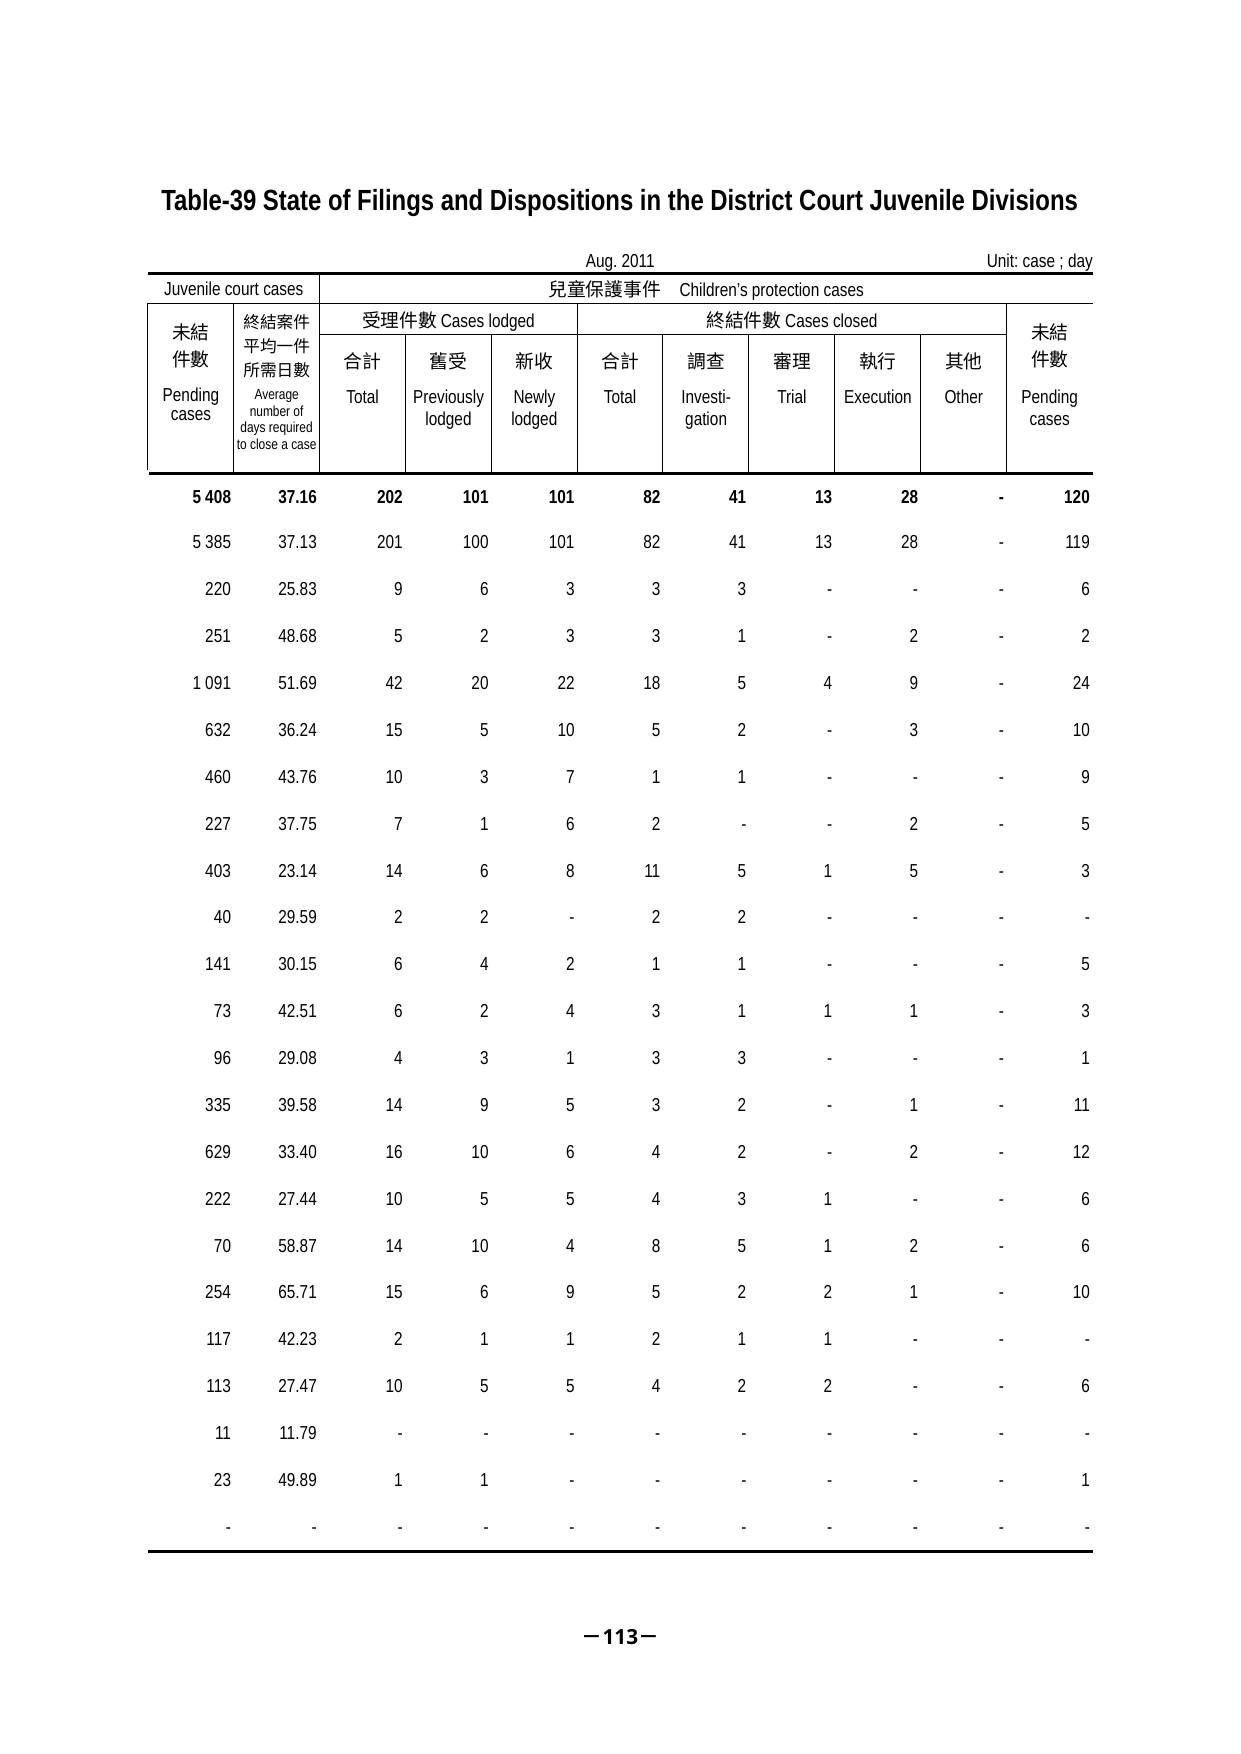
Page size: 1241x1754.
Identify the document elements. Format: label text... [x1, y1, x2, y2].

table_cell 13 [749, 519, 835, 566]
table_cell 1 [405, 800, 491, 847]
table_cell 5 [577, 706, 663, 753]
table_cell 1 091 [148, 659, 233, 706]
table_cell 37.16 [234, 475, 319, 519]
table_cell 251 [148, 613, 233, 659]
table_cell 1 [663, 753, 749, 800]
table_cell 2 [663, 1128, 749, 1175]
table_cell 3 [577, 1034, 663, 1081]
table_cell - [921, 659, 1006, 706]
table_cell 4 [491, 988, 577, 1034]
table_cell 10 [405, 1128, 491, 1175]
table_cell - [749, 800, 835, 847]
table_cell 49.89 [234, 1456, 319, 1503]
table_cell 2 [663, 1081, 749, 1128]
table_cell 48.68 [234, 613, 319, 659]
table_cell - [921, 800, 1006, 847]
table_cell 5 [835, 847, 921, 894]
table_cell 18 [577, 659, 663, 706]
table_cell 3 [835, 706, 921, 753]
table_cell 5 [405, 706, 491, 753]
table_cell - [405, 1409, 491, 1456]
table_cell 222 [148, 1175, 233, 1222]
table_cell 10 [405, 1222, 491, 1269]
table_cell 36.24 [234, 706, 319, 753]
table_cell 10 [319, 753, 405, 800]
table_cell 4 [577, 1363, 663, 1409]
table_cell 42 [319, 659, 405, 706]
table_cell - [835, 941, 921, 987]
table_cell 101 [491, 519, 577, 566]
table_cell 65.71 [234, 1269, 319, 1316]
table_cell - [749, 1081, 835, 1128]
table_cell - [491, 1456, 577, 1503]
table_cell 1 [319, 1456, 405, 1503]
table_cell 6 [491, 800, 577, 847]
table_cell 3 [577, 566, 663, 612]
table_cell 3 [577, 1081, 663, 1128]
table_cell 6 [1006, 566, 1092, 612]
table_cell 未結 件數 [1007, 304, 1092, 386]
table_cell 8 [491, 847, 577, 894]
table_cell - [921, 475, 1006, 519]
table_cell - [921, 1269, 1006, 1316]
table_cell 101 [405, 475, 491, 519]
table_cell - [921, 566, 1006, 612]
table_cell 3 [491, 613, 577, 659]
table_cell 5 [491, 1363, 577, 1409]
table_cell 25.83 [234, 566, 319, 612]
table_cell 1 [663, 613, 749, 659]
table_cell - [835, 1363, 921, 1409]
table_cell 30.15 [234, 941, 319, 987]
table_cell 40 [148, 894, 233, 941]
table_cell 2 [749, 1363, 835, 1409]
table_cell 2 [663, 706, 749, 753]
table_cell 10 [319, 1175, 405, 1222]
table_cell 執行 [835, 335, 920, 386]
table_cell 2 [663, 1269, 749, 1316]
table_cell 254 [148, 1269, 233, 1316]
table_cell - [663, 800, 749, 847]
table_cell 2 [405, 894, 491, 941]
table_cell - [749, 706, 835, 753]
table_cell 29.59 [234, 894, 319, 941]
table_cell - [319, 1409, 405, 1456]
table_cell - [921, 894, 1006, 941]
table_cell Newly lodged [492, 386, 577, 469]
table_cell 1 [749, 1316, 835, 1362]
table_cell - [1006, 1503, 1092, 1550]
table_cell 27.44 [234, 1175, 319, 1222]
table_cell 41 [663, 475, 749, 519]
table_cell 1 [835, 1269, 921, 1316]
table_cell 1 [1006, 1034, 1092, 1081]
table_cell 3 [577, 988, 663, 1034]
table_cell 調查 [663, 335, 748, 386]
table_cell 15 [319, 1269, 405, 1316]
table_cell 4 [491, 1222, 577, 1269]
table_cell 1 [663, 941, 749, 987]
table_cell 3 [1006, 988, 1092, 1034]
table_cell 3 [663, 566, 749, 612]
table_cell - [835, 566, 921, 612]
table_cell - [921, 519, 1006, 566]
table_cell Investi- gation [663, 386, 748, 469]
table_cell - [749, 566, 835, 612]
table_cell 3 [577, 613, 663, 659]
table_cell - [491, 1409, 577, 1456]
table_cell 6 [1006, 1175, 1092, 1222]
table_cell - [921, 1081, 1006, 1128]
table_cell 42.51 [234, 988, 319, 1034]
table_cell 1 [835, 1081, 921, 1128]
table_cell 5 [319, 613, 405, 659]
table_cell 27.47 [234, 1363, 319, 1409]
table_cell 41 [663, 519, 749, 566]
table_cell 2 [835, 613, 921, 659]
table_cell 2 [405, 613, 491, 659]
table_cell 2 [577, 1316, 663, 1362]
table_cell 1 [663, 988, 749, 1034]
table_cell 2 [577, 800, 663, 847]
table_cell Total [320, 386, 405, 469]
table_cell 1 [835, 988, 921, 1034]
table_cell - [921, 1363, 1006, 1409]
text Aug. 2011 Unit: case ; day [148, 250, 1092, 272]
table_cell 3 [1006, 847, 1092, 894]
table_cell - [921, 1503, 1006, 1550]
table_cell 10 [1006, 1269, 1092, 1316]
table_cell 5 [491, 1081, 577, 1128]
table_cell 58.87 [234, 1222, 319, 1269]
table_cell 舊受 [406, 335, 491, 386]
table_cell 335 [148, 1081, 233, 1128]
table_cell 43.76 [234, 753, 319, 800]
table_cell 3 [405, 753, 491, 800]
table_cell 6 [1006, 1363, 1092, 1409]
table_cell 4 [749, 659, 835, 706]
table_cell - [148, 1503, 233, 1550]
table_cell 受理件數Cases lodged [320, 304, 577, 334]
table_cell 1 [577, 941, 663, 987]
table_cell 5 385 [148, 519, 233, 566]
table_cell - [835, 1034, 921, 1081]
table_cell 1 [749, 1222, 835, 1269]
table_cell 2 [1006, 613, 1092, 659]
table_cell 113 [148, 1363, 233, 1409]
table_cell 5 [491, 1175, 577, 1222]
table_cell - [835, 1409, 921, 1456]
table_cell - [577, 1456, 663, 1503]
table_cell - [1006, 894, 1092, 941]
table_cell - [319, 1503, 405, 1550]
table_cell 2 [835, 1222, 921, 1269]
table_cell - [921, 988, 1006, 1034]
table_cell - [1006, 1316, 1092, 1362]
table_cell - [835, 894, 921, 941]
table_cell 6 [319, 941, 405, 987]
table_cell - [577, 1409, 663, 1456]
table_cell 101 [491, 475, 577, 519]
table_cell - [749, 753, 835, 800]
table_cell 11 [148, 1409, 233, 1456]
table_cell 82 [577, 475, 663, 519]
table_header Juvenile court cases [148, 275, 319, 303]
table_cell 1 [663, 1316, 749, 1362]
table_cell 審理 [749, 335, 834, 386]
table_cell 5 [405, 1363, 491, 1409]
table_cell 23.14 [234, 847, 319, 894]
table_cell 120 [1006, 475, 1092, 519]
table_cell Average number of days required to close a case [234, 386, 319, 469]
table_cell 28 [835, 475, 921, 519]
table_cell - [663, 1456, 749, 1503]
table_cell - [921, 941, 1006, 987]
table_cell 1 [491, 1316, 577, 1362]
table_cell 4 [405, 941, 491, 987]
table_cell Total [578, 386, 662, 469]
table_cell 5 [405, 1175, 491, 1222]
table_cell 2 [835, 800, 921, 847]
table_cell 23 [148, 1456, 233, 1503]
table_cell 9 [835, 659, 921, 706]
table_cell 24 [1006, 659, 1092, 706]
table_cell 403 [148, 847, 233, 894]
table_cell Pending cases [148, 386, 233, 469]
table_cell 6 [405, 566, 491, 612]
table_cell - [749, 1128, 835, 1175]
table_cell 6 [319, 988, 405, 1034]
table_cell 201 [319, 519, 405, 566]
table_cell 2 [749, 1269, 835, 1316]
table_cell 4 [319, 1034, 405, 1081]
table_cell 37.13 [234, 519, 319, 566]
table_cell 1 [749, 988, 835, 1034]
table_cell 100 [405, 519, 491, 566]
table_header 兒童保護事件 Children’s protection cases [320, 275, 1092, 303]
table_cell 73 [148, 988, 233, 1034]
table_cell 1 [405, 1316, 491, 1362]
table_cell 1 [491, 1034, 577, 1081]
table_cell 10 [491, 706, 577, 753]
table_cell - [835, 1503, 921, 1550]
table_cell 1 [577, 753, 663, 800]
table_cell 2 [835, 1128, 921, 1175]
table_cell 10 [1006, 706, 1092, 753]
table_cell 6 [1006, 1222, 1092, 1269]
table_cell - [234, 1503, 319, 1550]
table_cell 1 [749, 1175, 835, 1222]
table_cell 7 [491, 753, 577, 800]
table_cell 12 [1006, 1128, 1092, 1175]
table_cell - [835, 753, 921, 800]
table_cell - [921, 1034, 1006, 1081]
table_cell 37.75 [234, 800, 319, 847]
table_cell 5 [1006, 941, 1092, 987]
table_cell 5 [577, 1269, 663, 1316]
table_cell - [405, 1503, 491, 1550]
table_cell 3 [663, 1034, 749, 1081]
table_cell 117 [148, 1316, 233, 1362]
table_cell - [749, 894, 835, 941]
table_cell 220 [148, 566, 233, 612]
table_cell - [749, 941, 835, 987]
table_cell 新收 [492, 335, 577, 386]
table_cell 119 [1006, 519, 1092, 566]
table_cell - [835, 1456, 921, 1503]
table_cell - [921, 613, 1006, 659]
table_cell - [921, 1456, 1006, 1503]
table_cell 合計 [320, 335, 405, 386]
table_cell - [921, 1316, 1006, 1362]
table_cell 96 [148, 1034, 233, 1081]
table_cell 82 [577, 519, 663, 566]
table_cell Pending cases [1007, 386, 1092, 469]
table_cell 11 [577, 847, 663, 894]
table_cell 9 [491, 1269, 577, 1316]
table_cell Trial [749, 386, 834, 469]
table_cell 460 [148, 753, 233, 800]
table_cell 20 [405, 659, 491, 706]
table_cell 5 [1006, 800, 1092, 847]
table_cell 33.40 [234, 1128, 319, 1175]
table_cell 629 [148, 1128, 233, 1175]
table_cell 6 [491, 1128, 577, 1175]
table_cell 合計 [578, 335, 662, 386]
table_cell 14 [319, 1081, 405, 1128]
table_cell - [921, 753, 1006, 800]
table_cell 3 [405, 1034, 491, 1081]
table_cell 7 [319, 800, 405, 847]
table_cell 2 [663, 1363, 749, 1409]
table_cell - [921, 706, 1006, 753]
table_cell - [491, 1503, 577, 1550]
table_cell - [749, 1456, 835, 1503]
table_cell - [749, 1034, 835, 1081]
table_cell 11.79 [234, 1409, 319, 1456]
table_cell 3 [491, 566, 577, 612]
table_cell 2 [405, 988, 491, 1034]
table_cell 6 [405, 847, 491, 894]
table_cell 141 [148, 941, 233, 987]
table_cell 2 [319, 1316, 405, 1362]
table_cell 1 [405, 1456, 491, 1503]
table_cell 14 [319, 847, 405, 894]
table_cell Previously lodged [406, 386, 491, 469]
table_cell 6 [405, 1269, 491, 1316]
table_cell 14 [319, 1222, 405, 1269]
table_cell 13 [749, 475, 835, 519]
table_cell - [663, 1409, 749, 1456]
table_cell 10 [319, 1363, 405, 1409]
table_cell 8 [577, 1222, 663, 1269]
table_cell - [749, 1503, 835, 1550]
table_cell 1 [749, 847, 835, 894]
table_cell 1 [1006, 1456, 1092, 1503]
table_cell 9 [1006, 753, 1092, 800]
table_cell 28 [835, 519, 921, 566]
table_cell - [921, 1175, 1006, 1222]
table_cell 29.08 [234, 1034, 319, 1081]
table_cell - [749, 1409, 835, 1456]
table_cell 9 [319, 566, 405, 612]
table_cell 632 [148, 706, 233, 753]
table_cell 22 [491, 659, 577, 706]
table_cell - [491, 894, 577, 941]
table_cell 5 [663, 1222, 749, 1269]
table_cell - [921, 847, 1006, 894]
table_cell 9 [405, 1081, 491, 1128]
table_cell 16 [319, 1128, 405, 1175]
table_cell Other [921, 386, 1006, 469]
table_cell Execution [835, 386, 920, 469]
table_cell 2 [577, 894, 663, 941]
table_cell 未結 件數 [148, 304, 233, 386]
table_cell 終結件數Cases closed [578, 304, 1006, 334]
table_cell 2 [491, 941, 577, 987]
table_cell 4 [577, 1175, 663, 1222]
table_cell 15 [319, 706, 405, 753]
table_cell - [835, 1175, 921, 1222]
table_cell 2 [663, 894, 749, 941]
table_cell 70 [148, 1222, 233, 1269]
table_cell 4 [577, 1128, 663, 1175]
table_cell - [835, 1316, 921, 1362]
table_cell 其他 [921, 335, 1006, 386]
table_cell 51.69 [234, 659, 319, 706]
table_cell - [921, 1222, 1006, 1269]
text Table-39 State of Filings and Dispositions in the District Court Juvenile Divisions [148, 183, 1092, 217]
table_cell - [663, 1503, 749, 1550]
table_cell - [577, 1503, 663, 1550]
table_cell 42.23 [234, 1316, 319, 1362]
table_cell - [921, 1128, 1006, 1175]
table_cell - [921, 1409, 1006, 1456]
table_cell 終結案件平均一件所需日數 [234, 304, 319, 386]
table_cell 5 [663, 847, 749, 894]
table_cell 2 [319, 894, 405, 941]
table_cell 5 408 [148, 473, 233, 519]
table_cell 227 [148, 800, 233, 847]
table_cell 202 [319, 475, 405, 519]
table_cell - [1006, 1409, 1092, 1456]
table_cell 39.58 [234, 1081, 319, 1128]
table_cell - [749, 613, 835, 659]
table_cell 11 [1006, 1081, 1092, 1128]
table_cell 3 [663, 1175, 749, 1222]
table_cell 5 [663, 659, 749, 706]
